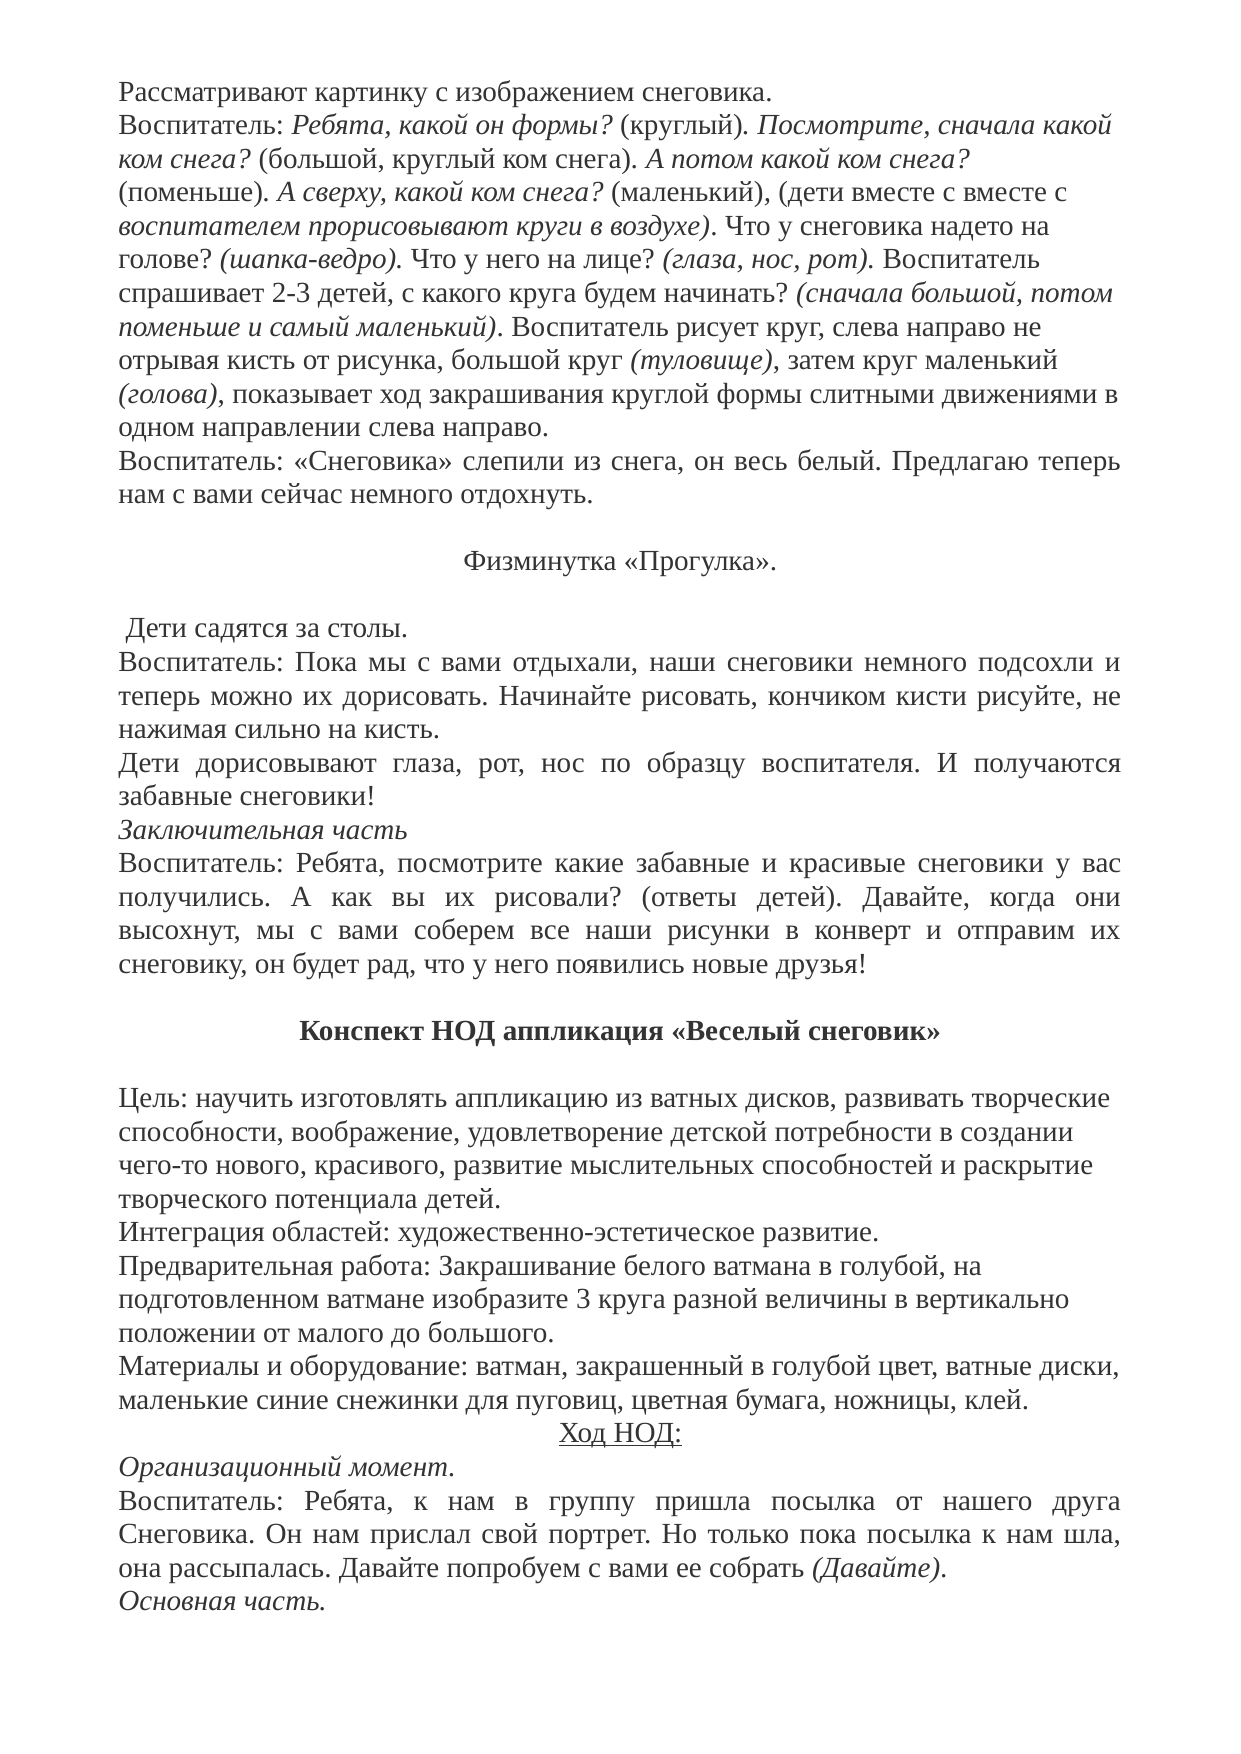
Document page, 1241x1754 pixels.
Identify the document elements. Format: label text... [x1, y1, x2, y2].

text Воспитатель: «Снеговика» слепили из снега, он весь белый. Предлагаю теперь нам с вами сейчас немного отдохнуть. [118, 443, 1122, 510]
text Воспитатель: Пока мы с вами отдыхали, наши снеговики немного подсохли и теперь можно их дорисовать. Начинайте рисовать, кончиком кисти рисуйте, не нажимая сильно на кисть. [118, 644, 1122, 745]
text Воспитатель: Ребята, посмотрите какие забавные и красивые снеговики у вас получились. А как вы их рисовали? (ответы детей). Давайте, когда они высохнут, мы с вами соберем все наши рисунки в конверт и отправим их снеговику, он будет рад, что у него появились новые друзья! [118, 845, 1122, 979]
text Ход НОД: [118, 1416, 1122, 1449]
text Цель: научить изготовлять аппликацию из ватных дисков, развивать творческие способности, воображение, удовлетворение детской потребности в создании чего-то нового, красивого, развитие мыслительных способностей и раскрытие творческого потенциала детей. [118, 1080, 1122, 1214]
text Материалы и оборудование: ватман, закрашенный в голубой цвет, ватные диски, маленькие синие снежинки для пуговиц, цветная бумага, ножницы, клей. [118, 1348, 1122, 1416]
text Интеграция областей: художественно-эстетическое развитие. [118, 1214, 1122, 1248]
text Заключительная часть [118, 812, 1122, 845]
text Дети садятся за столы. [118, 611, 1122, 644]
text Основная часть. [118, 1583, 1122, 1617]
text Физминутка «Прогулка». [118, 543, 1122, 577]
text Предварительная работа: Закрашивание белого ватмана в голубой, на подготовленном ватмане изобразите 3 круга разной величины в вертикально положении от малого до большого. [118, 1248, 1122, 1348]
text Организационный момент. [118, 1449, 1122, 1483]
text Дети дорисовывают глаза, рот, нос по образцу воспитателя. И получаются забавные снеговики! [118, 745, 1122, 812]
text Рассматривают картинку с изображением снеговика. [118, 74, 1122, 107]
text Воспитатель: Ребята, к нам в группу пришла посылка от нашего друга Снеговика. Он нам прислал свой портрет. Но только пока посылка к нам шла, она рассыпалась. Давайте попробуем с вами ее собрать (Давайте). [118, 1483, 1122, 1583]
text Конспект НОД аппликация «Веселый снеговик» [118, 1013, 1122, 1047]
text Воспитатель: Ребята, какой он формы? (круглый). Посмотрите, сначала какой ком снега? (большой, круглый ком снега). А потом какой ком снега? (поменьше). А сверху, какой ком снега? (маленький), (дети вместе с вместе с воспитателем прорисовывают круги в воздухе). Что у снеговика надето на голове? (шапка-ведро). Что у него на лице? (глаза, нос, рот). Воспитатель спрашивает 2-3 детей, с какого круга будем начинать? (сначала большой, потом поменьше и самый маленький). Воспитатель рисует круг, слева направо не отрывая кисть от рисунка, большой круг (туловище), затем круг маленький (голова), показывает ход закрашивания круглой формы слитными движениями в одном направлении слева направо. [118, 107, 1122, 443]
